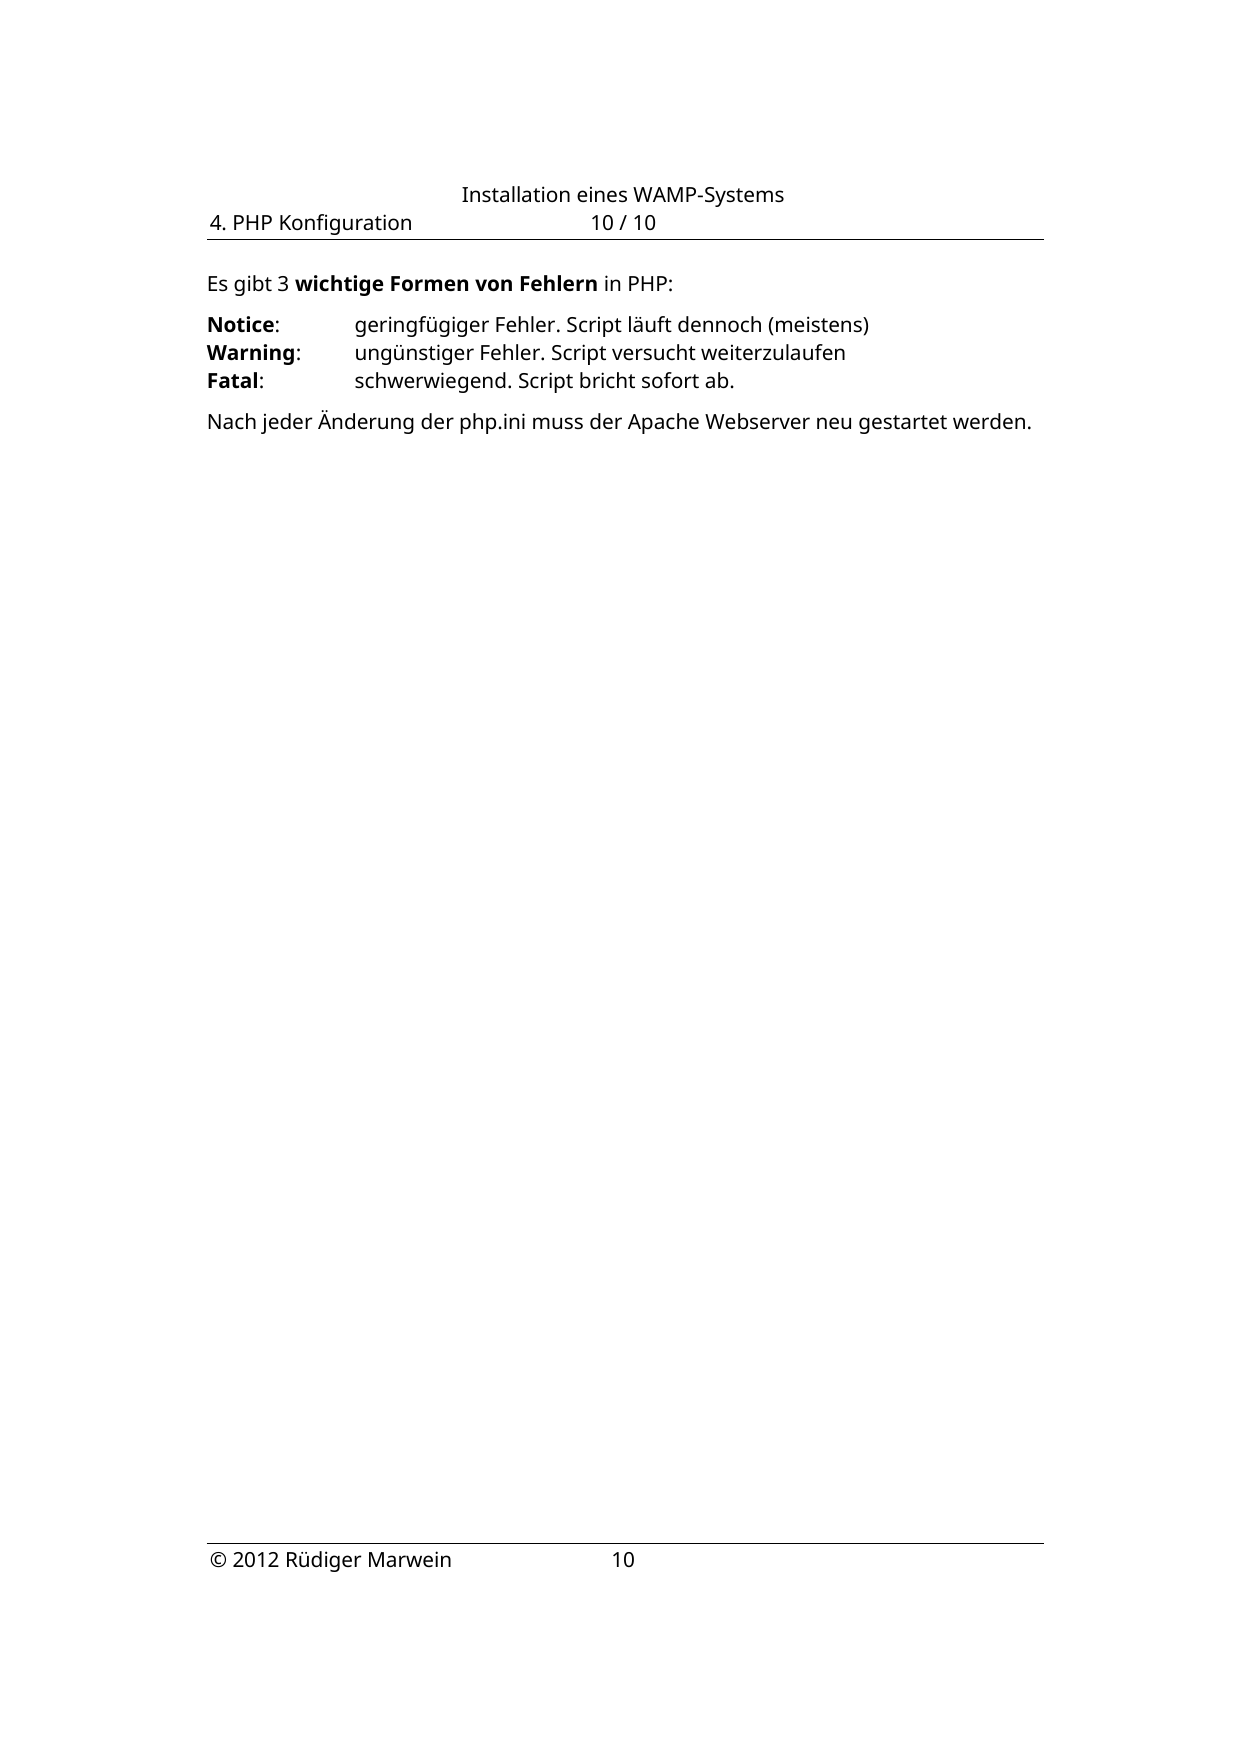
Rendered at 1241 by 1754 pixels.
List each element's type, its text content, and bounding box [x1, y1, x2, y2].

text Notice: geringfügiger Fehler. Script läuft dennoch (meistens) Warning: ungünstiger Fehler. Script versucht weiterzulaufen Fatal: schwerwiegend. Script bricht sofort ab. [207, 310, 1044, 394]
text Nach jeder Änderung der php.ini muss der Apache Webserver neu gestartet werden. [207, 407, 1044, 435]
text Es gibt 3 wichtige Formen von Fehlern in PHP: [207, 269, 1044, 297]
